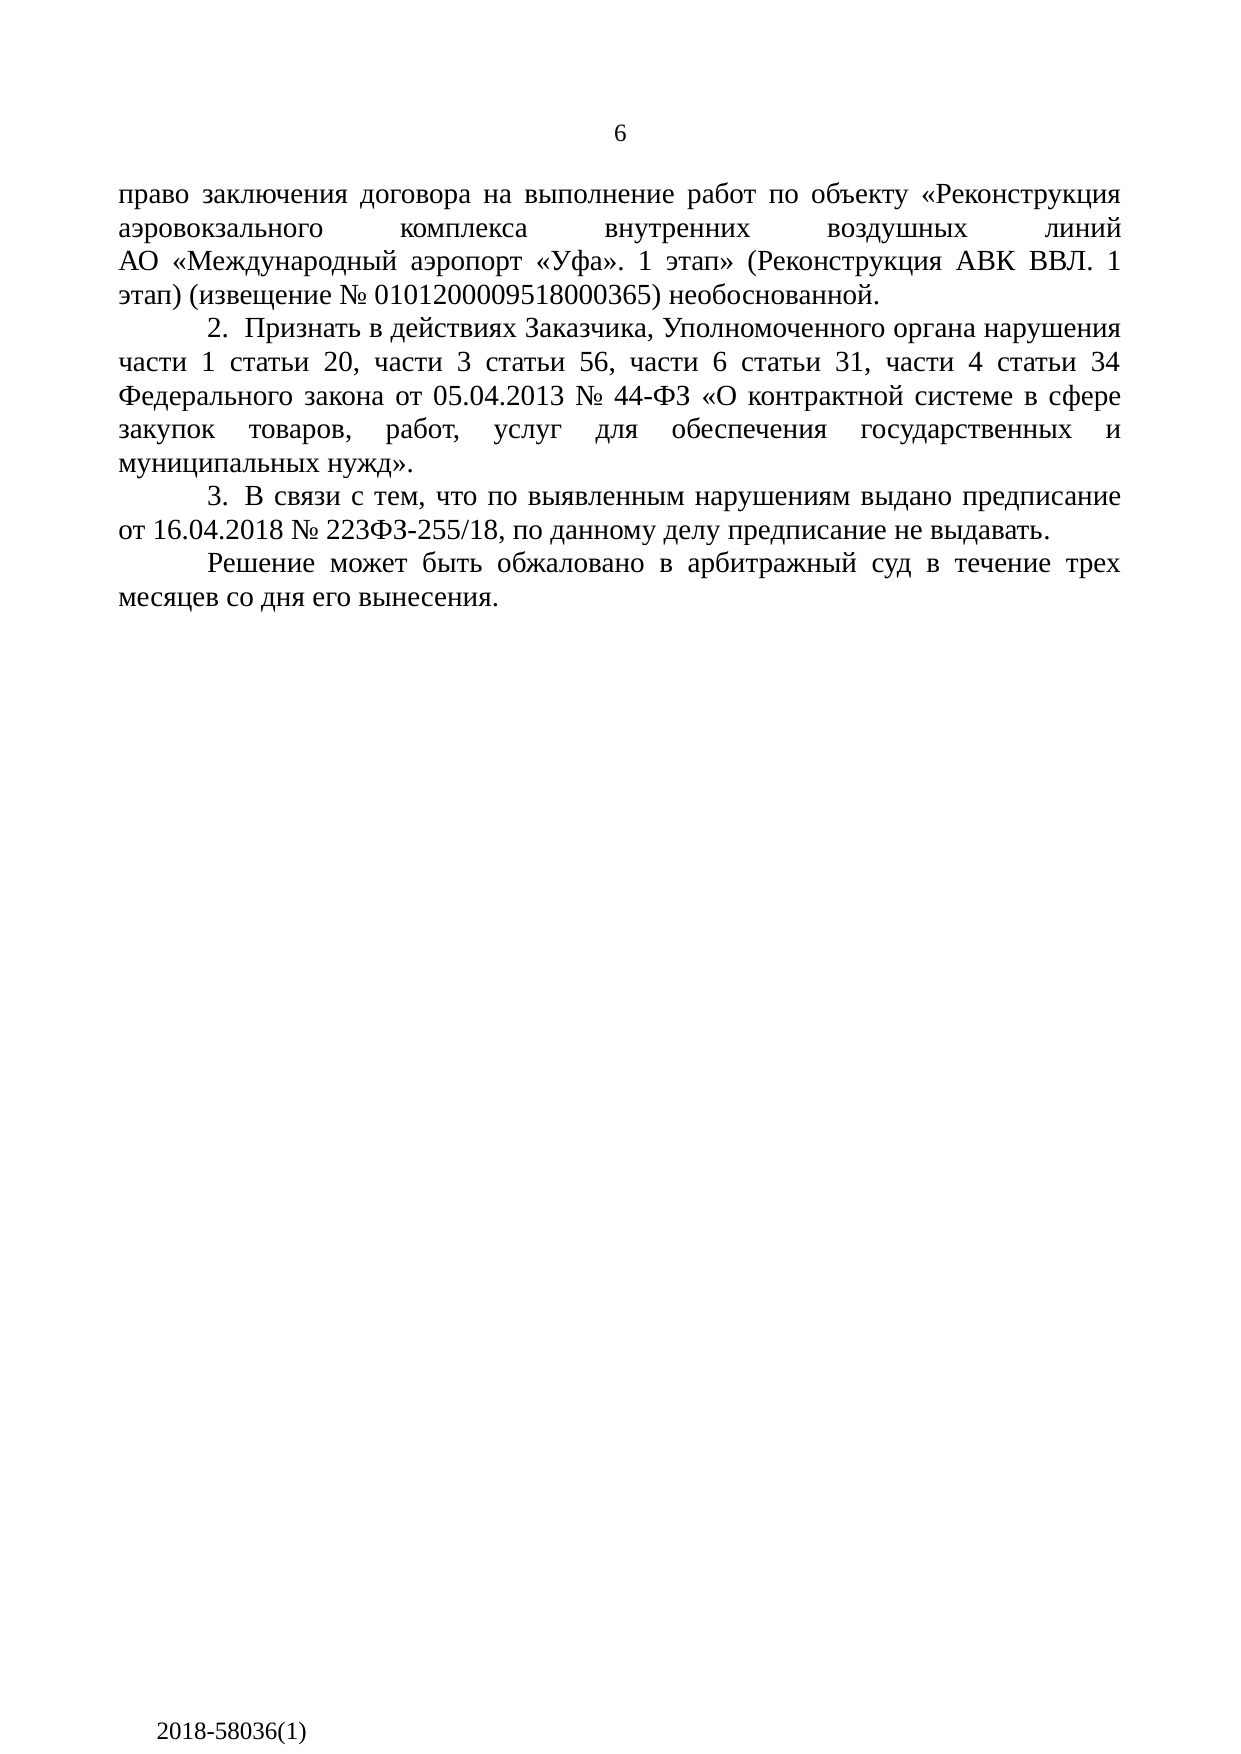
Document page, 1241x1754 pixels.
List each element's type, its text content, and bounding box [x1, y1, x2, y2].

list Признать в действиях Заказчика, Уполномоченного органа нарушения части 1 статьи 20, части 3 статьи 56, части 6 статьи 31, части 4 статьи 34 Федерального закона от 05.04.2013 № 44-ФЗ «О контрактной системе в сфере закупок товаров, работ, услуг для обеспечения государственных и муниципальных нужд». [118, 311, 1122, 478]
text право заключения договора на выполнение работ по объекту «Реконструкция аэровокзального комплекса внутренних воздушных линий АО «Международный аэропорт «Уфа». 1 этап» (Реконструкция АВК ВВЛ. 1 этап) (извещение № 0101200009518000365) необоснованной. [118, 176, 1122, 311]
list В связи с тем, что по выявленным нарушениям выдано предписание от 16.04.2018 № 223ФЗ-255/18, по данному делу предписание не выдавать. [118, 478, 1122, 545]
text Решение может быть обжаловано в арбитражный суд в течение трех месяцев со дня его вынесения. [118, 545, 1122, 612]
